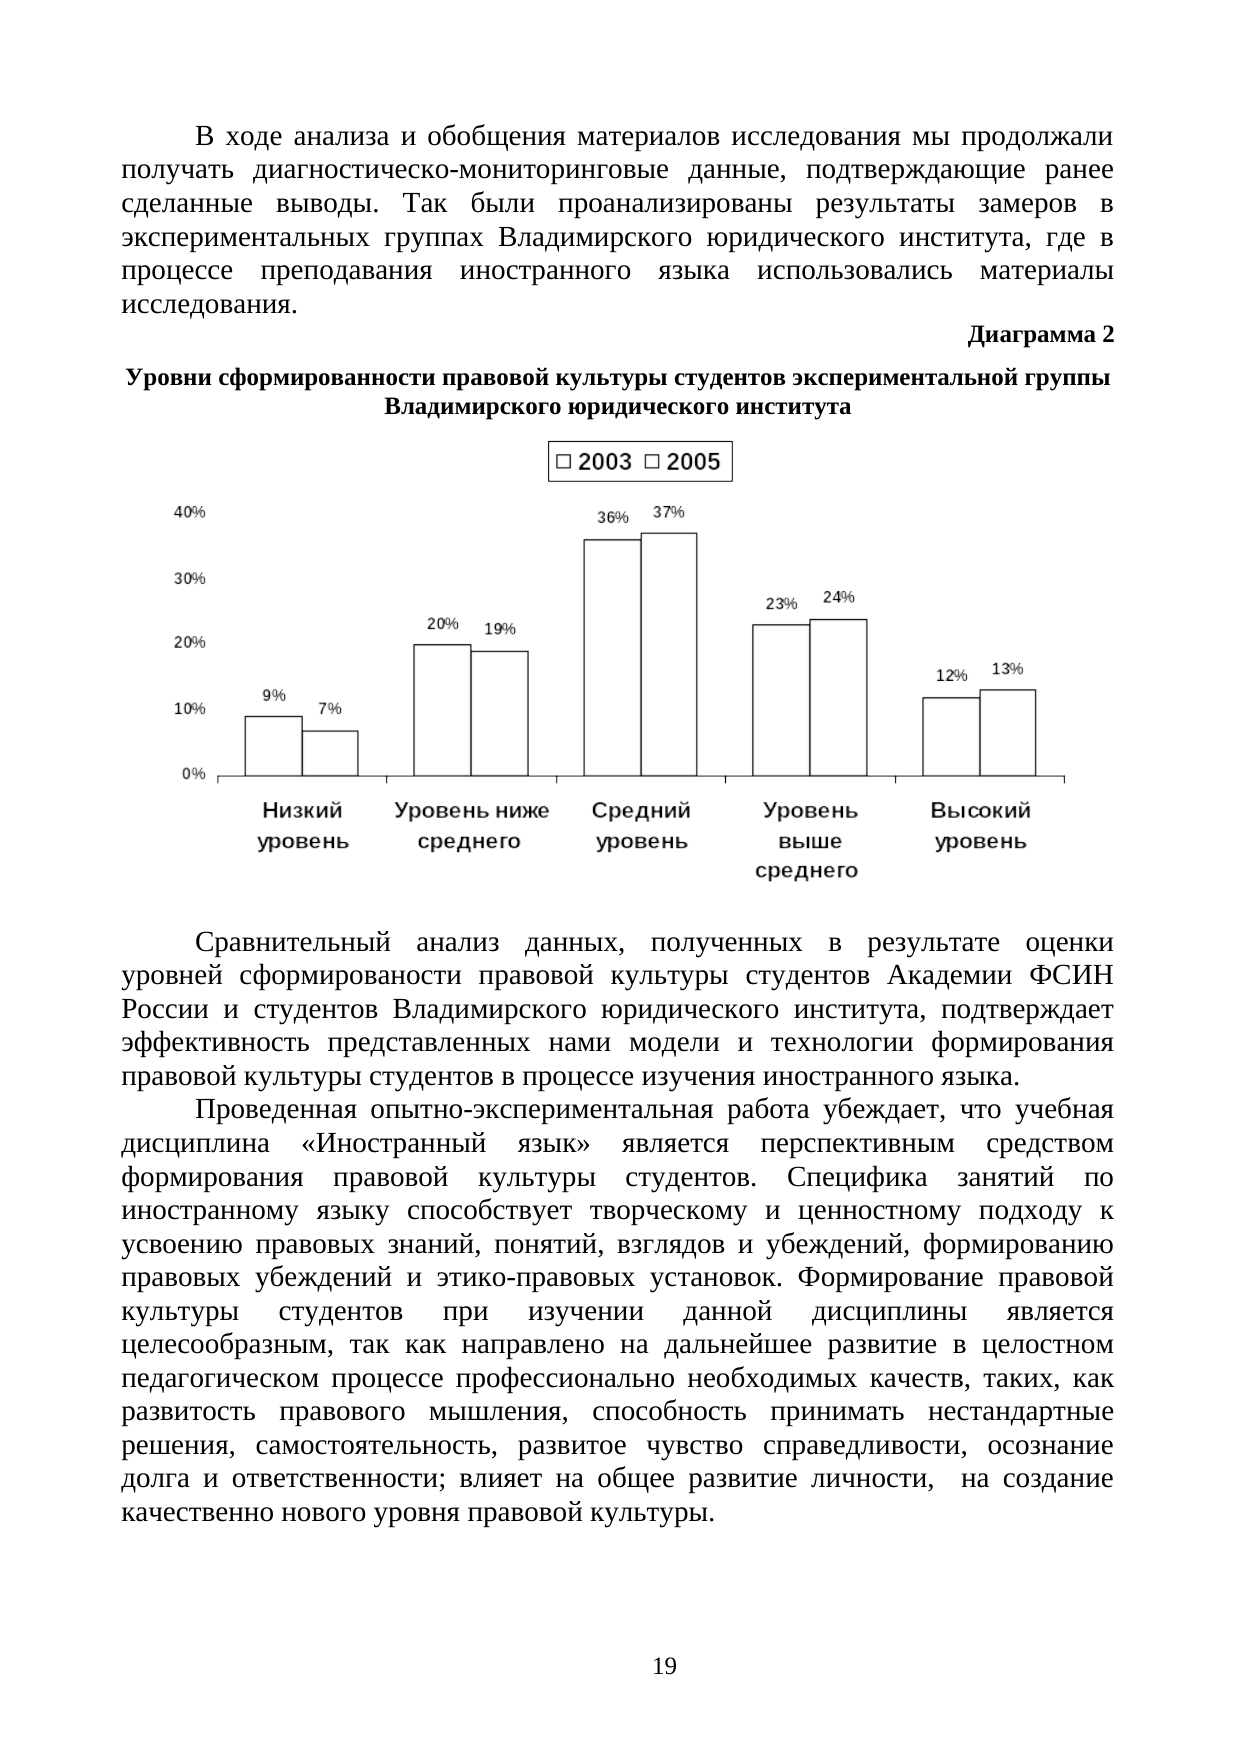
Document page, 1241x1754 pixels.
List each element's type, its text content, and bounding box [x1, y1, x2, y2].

text Проведенная опытно-экспериментальная работа убеждает, что учебная дисциплина «Иностранный язык» является перспективным средством формирования правовой культуры студентов. Специфика занятий по иностранному языку способствует творческому и ценностному подходу к усвоению правовых знаний, понятий, взглядов и убеждений, формированию правовых убеждений и этико-правовых установок. Формирование правовой культуры студентов при изучении данной дисциплины является целесообразным, так как направлено на дальнейшее развитие в целостном педагогическом процессе профессионально необходимых качеств, таких, как развитость правового мышления, способность принимать нестандартные решения, самостоятельность, развитое чувство справедливости, осознание долга и ответственности; влияет на общее развитие личности, на создание качественно нового уровня правовой культуры. [121, 1092, 1115, 1528]
text Диаграмма 2 [121, 319, 1115, 348]
text В ходе анализа и обобщения материалов исследования мы продолжали получать диагностическо-мониторинговые данные, подтверждающие ранее сделанные выводы. Так были проанализированы результаты замеров в экспериментальных группах Владимирского юридического института, где в процессе преподавания иностранного языка использовались материалы исследования. [121, 118, 1115, 319]
text Владимирского юридического института [121, 391, 1115, 420]
text Уровни сформированности правовой культуры студентов экспериментальной группы [121, 362, 1115, 391]
text Сравнительный анализ данных, полученных в результате оценки уровней сформированости правовой культуры студентов Академии ФСИН России и студентов Владимирского юридического института, подтверждает эффективность представленных нами модели и технологии формирования правовой культуры студентов в процессе изучения иностранного языка. [121, 924, 1115, 1092]
